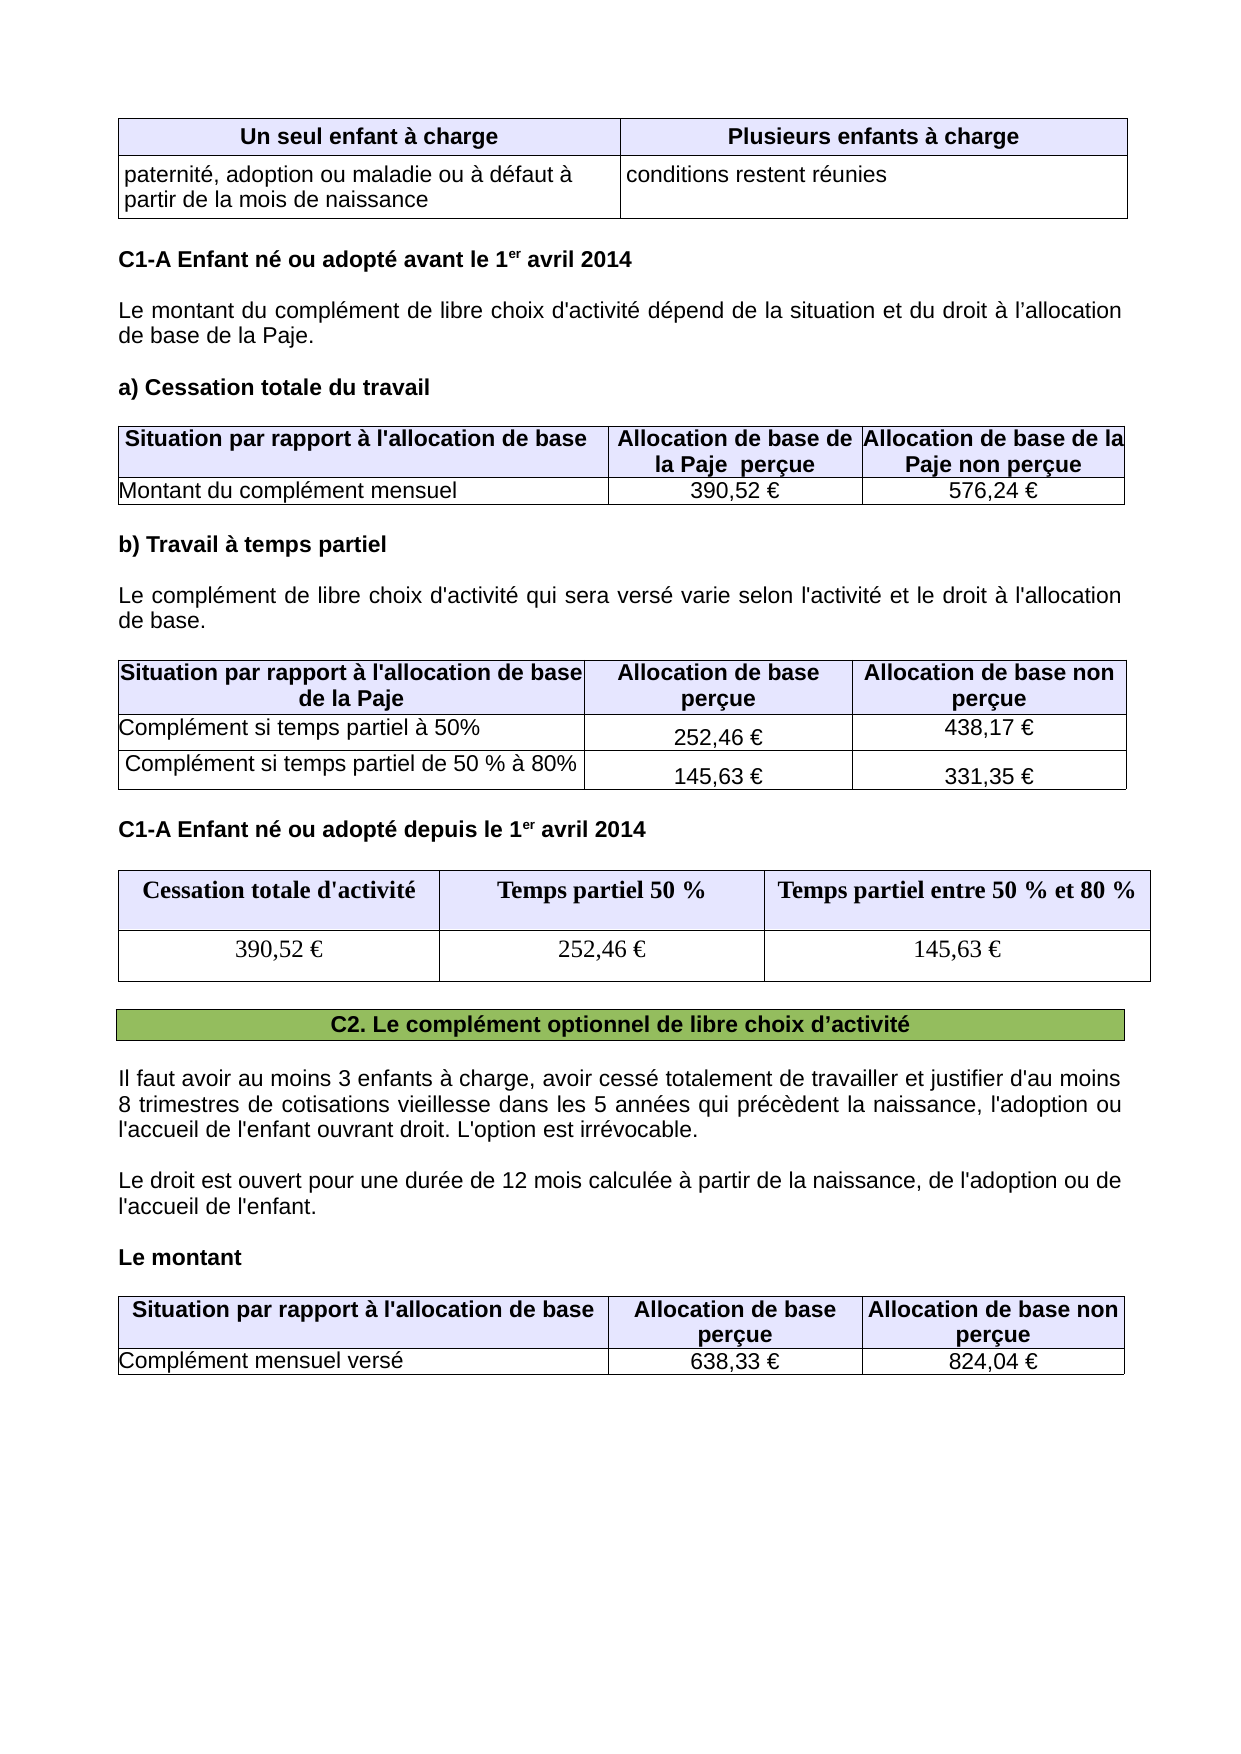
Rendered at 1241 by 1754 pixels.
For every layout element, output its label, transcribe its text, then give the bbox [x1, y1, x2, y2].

text a) Cessation totale du travail [118, 374, 1122, 400]
table_cell 390,52 € [609, 478, 862, 503]
table_cell conditions restent réunies [621, 156, 1127, 218]
table_cell 638,33 € [609, 1349, 862, 1374]
table_cell Complément mensuel versé [119, 1349, 608, 1374]
table_header Un seul enfant à charge [119, 119, 620, 155]
table_cell 390,52 € [119, 931, 439, 981]
table_cell 331,35 € [853, 751, 1126, 789]
text b) Travail à temps partiel [118, 531, 1122, 557]
table_cell Complément si temps partiel de 50 % à 80% [119, 751, 584, 789]
text C1-A Enfant né ou adopté depuis le 1er avril 2014 [118, 817, 1122, 843]
table_header Cessation totale d'activité [119, 871, 439, 929]
text Il faut avoir au moins 3 enfants à charge, avoir cessé totalement de travailler et justifier d'au moins 8 trimestres de cotisations vieillesse dans les 5 années qui précèdent la naissance, l'adoption ou l'accueil de l'enfant ouvrant droit. L'option est irrévocable. [118, 1066, 1122, 1143]
text Le montant [118, 1245, 1122, 1271]
table_header Allocation de base de la Paje perçue [609, 427, 862, 477]
text C2. Le complément optionnel de libre choix d’activité [117, 1010, 1124, 1040]
table_cell 252,46 € [440, 931, 764, 981]
text C1-A Enfant né ou adopté avant le 1er avril 2014 [118, 246, 1122, 272]
table_header Allocation de base non perçue [863, 1297, 1124, 1348]
table_cell 145,63 € [765, 931, 1150, 981]
table_cell 438,17 € [853, 715, 1126, 750]
table_header Temps partiel entre 50 % et 80 % [765, 871, 1150, 929]
table_header Allocation de base non perçue [853, 661, 1126, 714]
table_header Situation par rapport à l'allocation de base [119, 427, 608, 477]
table_cell Complément si temps partiel à 50% [119, 715, 584, 750]
text Le montant du complément de libre choix d'activité dépend de la situation et du droit à l’allocation de base de la Paje. [118, 297, 1122, 349]
text Le droit est ouvert pour une durée de 12 mois calculée à partir de la naissance, de l'adoption ou de l'accueil de l'enfant. [118, 1168, 1122, 1219]
table_cell 824,04 € [863, 1349, 1124, 1374]
table_header Situation par rapport à l'allocation de base de la Paje [119, 661, 584, 714]
table_cell 145,63 € [585, 751, 852, 789]
table_cell Montant du complément mensuel [119, 478, 608, 503]
table_header Allocation de base de la Paje non perçue [863, 427, 1124, 477]
text Le complément de libre choix d'activité qui sera versé varie selon l'activité et le droit à l'allocation de base. [118, 583, 1122, 634]
table_header Allocation de base perçue [585, 661, 852, 714]
table_cell paternité, adoption ou maladie ou à défaut à partir de la mois de naissance [119, 156, 620, 218]
table_header Allocation de base perçue [609, 1297, 862, 1348]
table_header Situation par rapport à l'allocation de base [119, 1297, 608, 1348]
table_header Plusieurs enfants à charge [621, 119, 1127, 155]
table_cell 252,46 € [585, 715, 852, 750]
table_header Temps partiel 50 % [440, 871, 764, 929]
table_cell 576,24 € [863, 478, 1124, 503]
